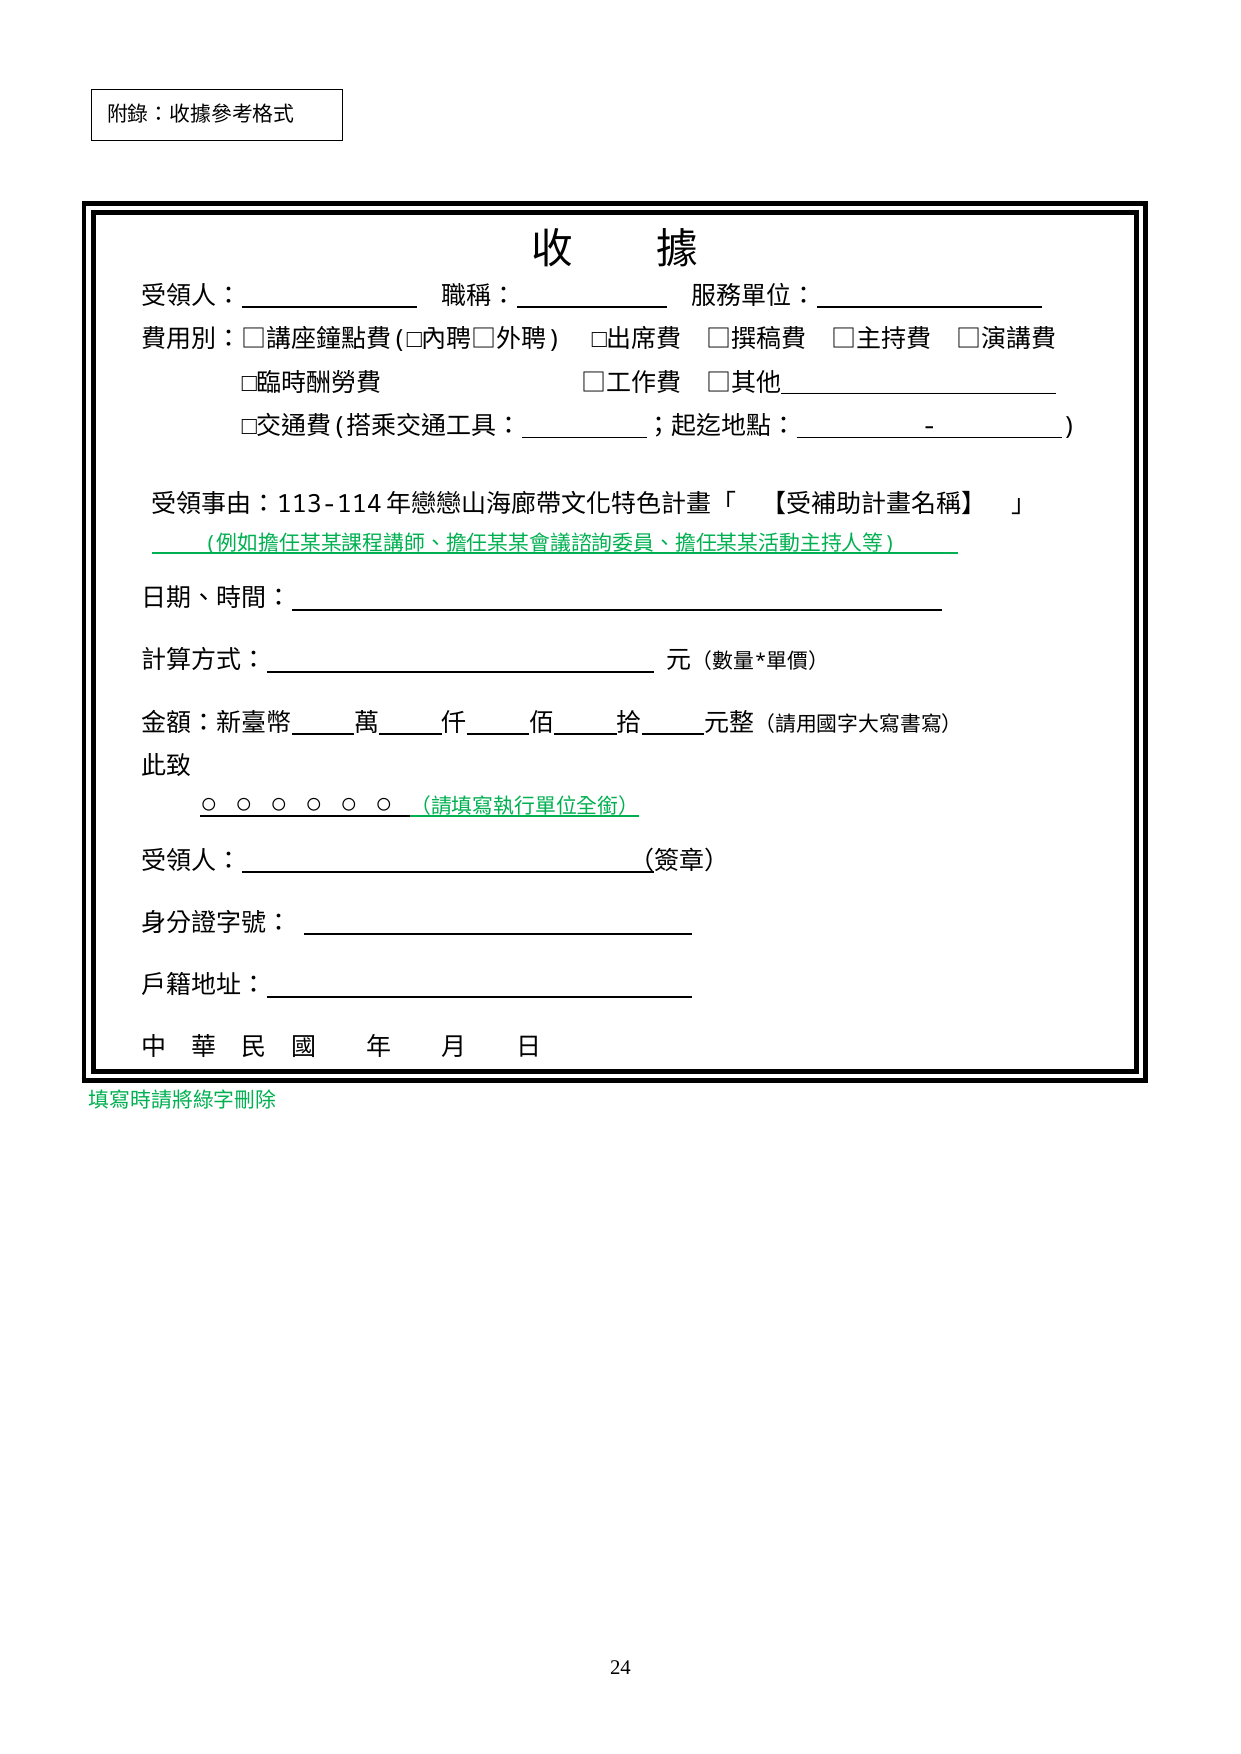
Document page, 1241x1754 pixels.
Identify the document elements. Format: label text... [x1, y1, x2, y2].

table_header 收 據 受領人： 職稱： 服務單位： 費用別：□講座鐘點費(□內聘□外聘) □出席費 □撰稿費 □主持費 □演講費 □臨時酬勞費 □工作費 □其他＿＿＿＿＿＿＿＿＿＿＿ □交通費(搭乘交通工具： ；起迄地點： - ) 受領事由：113-114年戀戀山海廊帶文化特色計畫「 【受補助計畫名稱】 」 (例如擔任某某課程講師、擔任某某會議諮詢委員、擔任某某活動主持人等) 日期、時間： 計算方式： 元（數量*單價） 金額：新臺幣 萬 仟 佰 拾 元整（請用國字大寫書寫） 此致 ○ ○ ○ ○ ○ ○ （請填寫執行單位全銜） 受領人： （簽章） 身分證字號： 戶籍地址： 中 華 民 國 年 月 日 [89, 206, 1141, 1069]
text 填寫時請將綠字刪除 [89, 1083, 1152, 1113]
text 附錄：收據參考格式 [107, 98, 327, 128]
